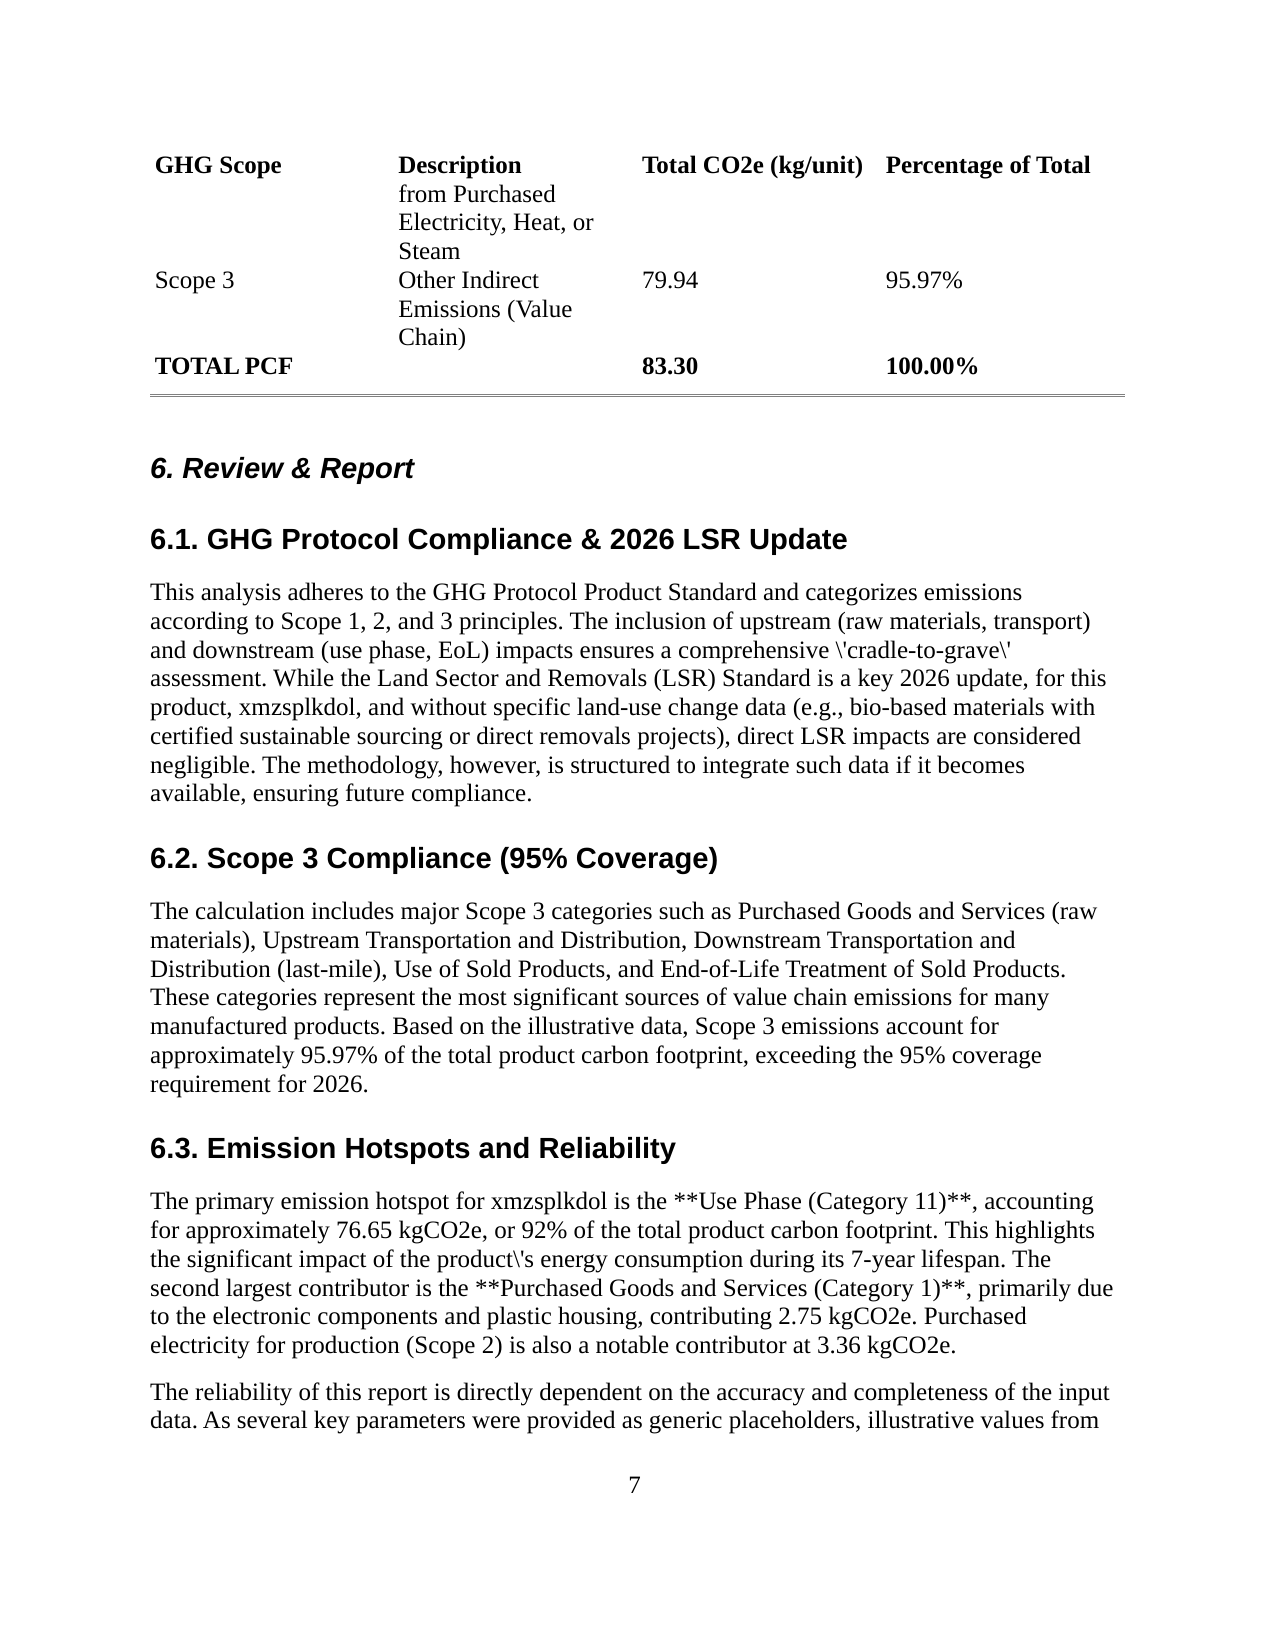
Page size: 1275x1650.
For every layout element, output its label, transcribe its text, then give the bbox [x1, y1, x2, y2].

table_cell 100.00% [881, 351, 1125, 380]
table_cell Scope 3 [150, 265, 394, 351]
table_cell 95.97% [881, 265, 1125, 351]
text The calculation includes major Scope 3 categories such as Purchased Goods and Services (raw materials), Upstream Transportation and Distribution, Downstream Transportation and Distribution (last-mile), Use of Sold Products, and End-of-Life Treatment of Sold Products. These categories represent the most significant sources of value chain emissions for many manufactured products. Based on the illustrative data, Scope 3 emissions account for approximately 95.97% of the total product carbon footprint, exceeding the 95% coverage requirement for 2026. [150, 896, 1125, 1097]
table_cell [881, 179, 1125, 265]
table_header Total CO2e (kg/unit) [638, 150, 881, 179]
table_cell 79.94 [638, 265, 881, 351]
table_cell TOTAL PCF [150, 351, 394, 380]
table_cell [150, 179, 394, 265]
text The reliability of this report is directly dependent on the accuracy and completeness of the input data. As several key parameters were provided as generic placeholders, illustrative values from [150, 1377, 1125, 1434]
table_cell from Purchased Electricity, Heat, or Steam [394, 179, 637, 265]
table_cell [394, 351, 637, 380]
text The primary emission hotspot for xmzsplkdol is the **Use Phase (Category 11)**, accounting for approximately 76.65 kgCO2e, or 92% of the total product carbon footprint. This highlights the significant impact of the product\'s energy consumption during its 7-year lifespan. The second largest contributor is the **Purchased Goods and Services (Category 1)**, primarily due to the electronic components and plastic housing, contributing 2.75 kgCO2e. Purchased electricity for production (Scope 2) is also a notable contributor at 3.36 kgCO2e. [150, 1186, 1125, 1359]
subtitle 6. Review & Report [150, 451, 1125, 485]
subtitle 6.1. GHG Protocol Compliance & 2026 LSR Update [150, 522, 1125, 556]
table_cell 83.30 [638, 351, 881, 380]
text This analysis adheres to the GHG Protocol Product Standard and categorizes emissions according to Scope 1, 2, and 3 principles. The inclusion of upstream (raw materials, transport) and downstream (use phase, EoL) impacts ensures a comprehensive \'cradle-to-grave\' assessment. While the Land Sector and Removals (LSR) Standard is a key 2026 update, for this product, xmzsplkdol, and without specific land-use change data (e.g., bio-based materials with certified sustainable sourcing or direct removals projects), direct LSR impacts are considered negligible. The methodology, however, is structured to integrate such data if it becomes available, ensuring future compliance. [150, 577, 1125, 807]
table_header GHG Scope [150, 150, 394, 179]
table_header Description [394, 150, 637, 179]
subtitle 6.2. Scope 3 Compliance (95% Coverage) [150, 841, 1125, 875]
table_cell Other Indirect Emissions (Value Chain) [394, 265, 637, 351]
table_header Percentage of Total [881, 150, 1125, 179]
subtitle 6.3. Emission Hotspots and Reliability [150, 1131, 1125, 1165]
table_cell [638, 179, 881, 265]
